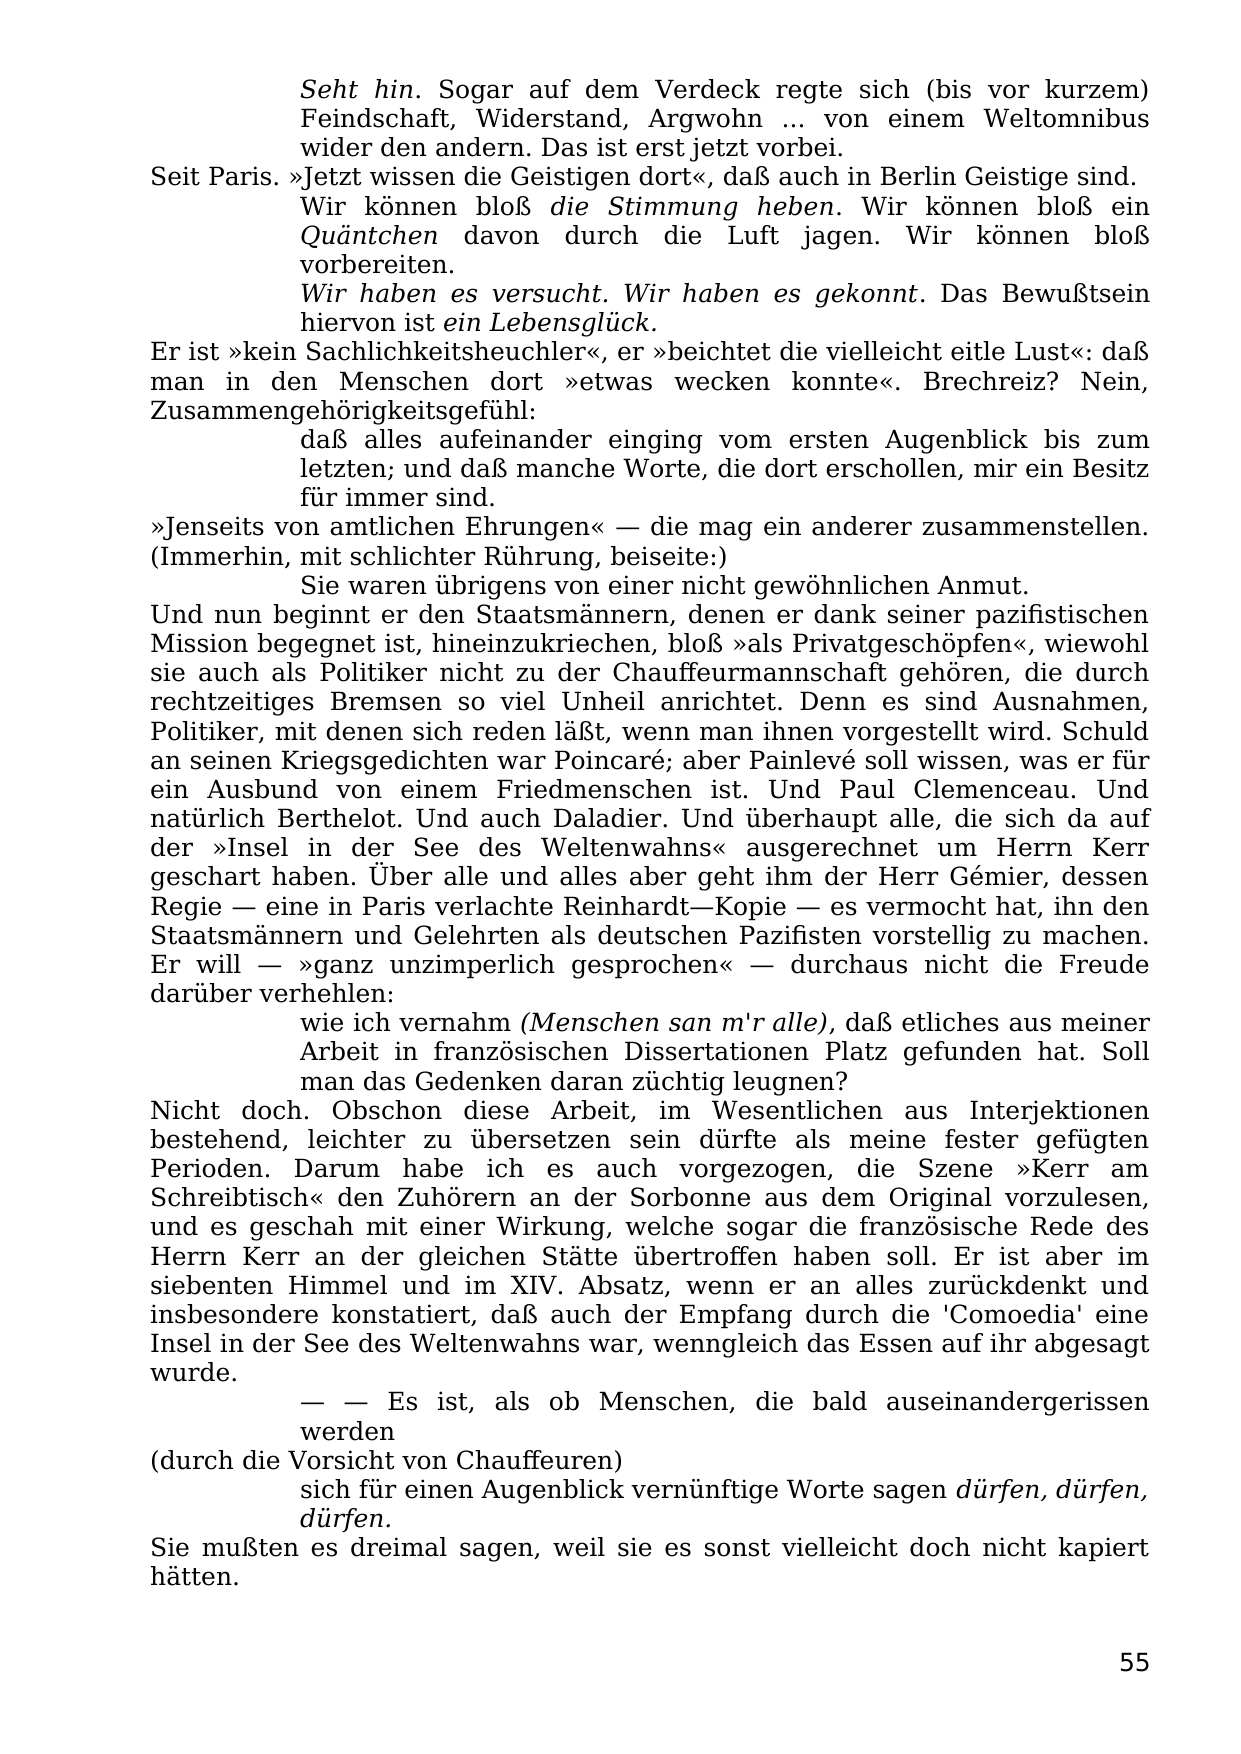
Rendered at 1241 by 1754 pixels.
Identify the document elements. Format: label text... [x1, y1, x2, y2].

text Und nun beginnt er den Staatsmännern, denen er dank seiner pazifistischen Mission begegnet ist, hineinzukriechen, bloß »als Privatgeschöpfen«, wiewohl sie auch als Politiker nicht zu der Chauffeurmannschaft gehören, die durch rechtzeitiges Bremsen so viel Unheil anrichtet. Denn es sind Ausnahmen, Politiker, mit denen sich reden läßt, wenn man ihnen vorgestellt wird. Schuld an seinen Kriegsgedichten war Poincaré; aber Painlevé soll wissen, was er für ein Ausbund von einem Friedmenschen ist. Und Paul Clemenceau. Und natürlich Berthelot. Und auch Daladier. Und überhaupt alle, die sich da auf der »Insel in der See des Weltenwahns« ausgerechnet um Herrn Kerr geschart haben. Über alle und alles aber geht ihm der Herr Gémier, dessen Regie — eine in Paris verlachte Reinhardt—Kopie — es vermocht hat, ihn den Staatsmännern und Gelehrten als deutschen Pazifisten vorstellig zu machen. Er will — »ganz unzimperlich gesprochen« — durchaus nicht die Freude darüber verhehlen: [150, 600, 1151, 1008]
text (durch die Vorsicht von Chauffeuren) [150, 1446, 1151, 1475]
text wie ich vernahm (Menschen san m'r alle), daß etliches aus meiner Arbeit in französischen Dissertationen Platz gefunden hat. Soll man das Gedenken daran züchtig leugnen? [300, 1008, 1151, 1096]
text Er ist »kein Sachlichkeitsheuchler«, er »beichtet die vielleicht eitle Lust«: daß man in den Menschen dort »etwas wecken konnte«. Brechreiz? Nein, Zusammengehörigkeitsgefühl: [150, 337, 1151, 425]
text Sie waren übrigens von einer nicht gewöhnlichen Anmut. [300, 571, 1151, 600]
text Sie mußten es dreimal sagen, weil sie es sonst vielleicht doch nicht kapiert hätten. [150, 1533, 1151, 1592]
text sich für einen Augenblick vernünftige Worte sagen dürfen, dürfen, dürfen. [300, 1475, 1151, 1533]
text Wir haben es versucht. Wir haben es gekonnt. Das Bewußtsein hiervon ist ein Lebensglück. [300, 279, 1151, 337]
text Seht hin. Sogar auf dem Verdeck regte sich (bis vor kurzem) Feindschaft, Widerstand, Argwohn ... von einem Weltomnibus wider den andern. Das ist erst jetzt vorbei. [300, 75, 1151, 162]
text Wir können bloß die Stimmung heben. Wir können bloß ein Quäntchen davon durch die Luft jagen. Wir können bloß vorbereiten. [300, 192, 1151, 279]
text Nicht doch. Obschon diese Arbeit, im Wesentlichen aus Interjektionen bestehend, leichter zu übersetzen sein dürfte als meine fester gefügten Perioden. Darum habe ich es auch vorgezogen, die Szene »Kerr am Schreibtisch« den Zuhörern an der Sorbonne aus dem Original vorzulesen, und es geschah mit einer Wirkung, welche sogar die französische Rede des Herrn Kerr an der gleichen Stätte übertroffen haben soll. Er ist aber im siebenten Himmel und im XIV. Absatz, wenn er an alles zurückdenkt und insbesondere konstatiert, daß auch der Empfang durch die 'Comoedia' eine Insel in der See des Weltenwahns war, wenngleich das Essen auf ihr abgesagt wurde. [150, 1096, 1151, 1387]
text Seit Paris. »Jetzt wissen die Geistigen dort«, daß auch in Berlin Geistige sind. [150, 162, 1151, 192]
text »Jenseits von amtlichen Ehrungen« — die mag ein anderer zusammenstellen. (Immerhin, mit schlichter Rührung, beiseite:) [150, 512, 1151, 571]
text — — Es ist, als ob Menschen, die bald auseinandergerissen werden [300, 1387, 1151, 1446]
text daß alles aufeinander einging vom ersten Augenblick bis zum letzten; und daß manche Worte, die dort erschollen, mir ein Besitz für immer sind. [300, 425, 1151, 512]
